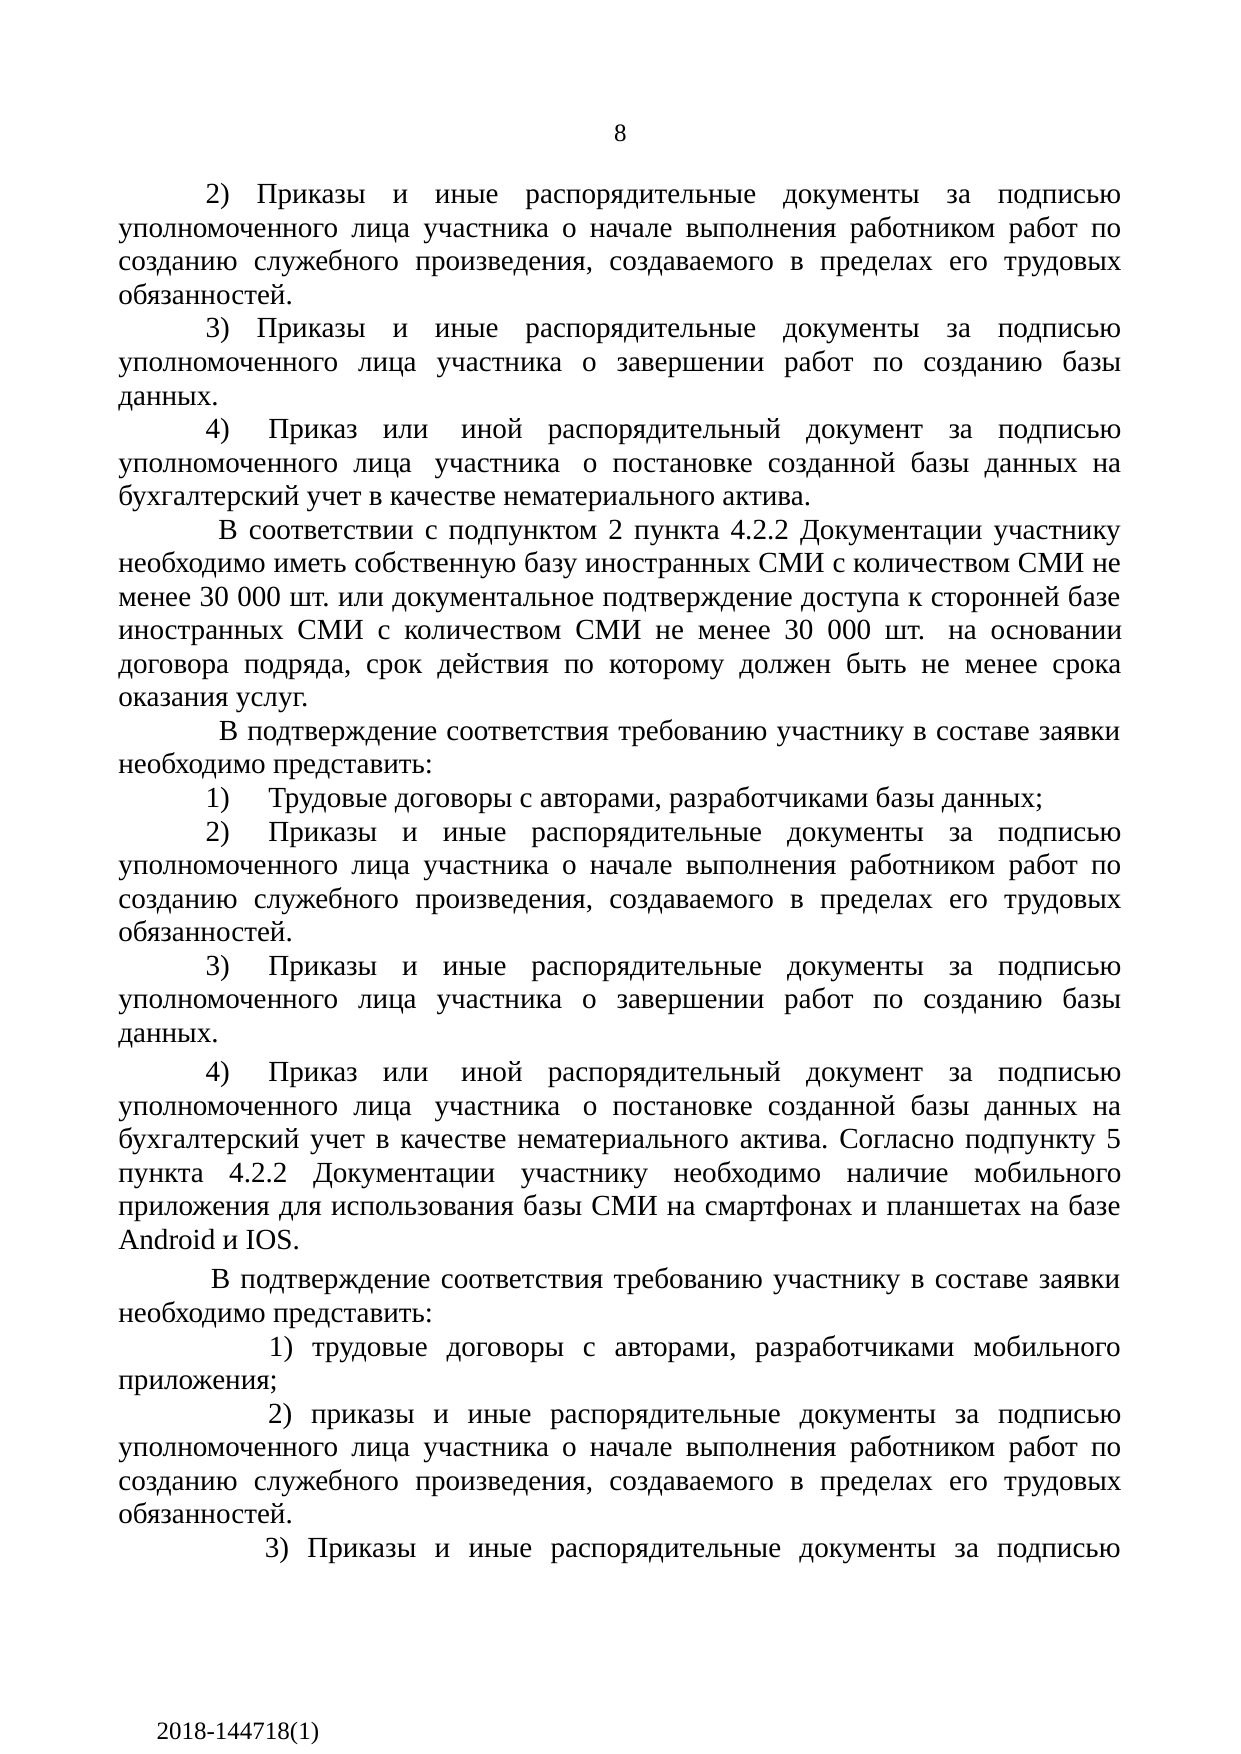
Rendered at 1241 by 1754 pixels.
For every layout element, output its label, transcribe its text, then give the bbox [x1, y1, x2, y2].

text 3) Приказы и иные распорядительные документы за подписью уполномоченного лица участника о завершении работ по созданию базы данных. [118, 311, 1122, 411]
list В подтверждение соответствия требованию участнику в составе заявки необходимо представить: [118, 1262, 1122, 1329]
list 1) трудовые договоры с авторами, разработчиками мобильного приложения; [118, 1329, 1122, 1396]
list В подтверждение соответствия требованию участнику в составе заявки необходимо представить: [118, 713, 1122, 780]
text 2) Приказы и иные распорядительные документы за подписью уполномоченного лица участника о начале выполнения работником работ по созданию служебного произведения, создаваемого в пределах его трудовых обязанностей. [118, 176, 1122, 311]
list В соответствии с подпунктом 2 пункта 4.2.2 Документации участнику необходимо иметь собственную базу иностранных СМИ с количеством СМИ не менее 30 000 шт. или документальное подтверждение доступа к сторонней базе иностранных СМИ с количеством СМИ не менее 30 000 шт. на основании договора подряда, срок действия по которому должен быть не менее срока оказания услуг. [118, 512, 1122, 713]
list Приказы и иные распорядительные документы за подписью уполномоченного лица участника о завершении работ по созданию базы данных. [118, 948, 1122, 1048]
list Приказ или иной распорядительный документ за подписью уполномоченного лица участника о постановке созданной базы данных на бухгалтерский учет в качестве нематериального актива. [118, 411, 1122, 512]
list 3) Приказы и иные распорядительные документы за подписью [118, 1530, 1122, 1563]
list Трудовые договоры с авторами, разработчиками базы данных; [118, 780, 1122, 814]
list Приказ или иной распорядительный документ за подписью уполномоченного лица участника о постановке созданной базы данных на бухгалтерский учет в качестве нематериального актива. Согласно подпункту 5 пункта 4.2.2 Документации участнику необходимо наличие мобильного приложения для использования базы СМИ на смартфонах и планшетах на базе Android и IOS. [118, 1054, 1122, 1256]
list 2) приказы и иные распорядительные документы за подписью уполномоченного лица участника о начале выполнения работником работ по созданию служебного произведения, создаваемого в пределах его трудовых обязанностей. [118, 1396, 1122, 1530]
list Приказы и иные распорядительные документы за подписью уполномоченного лица участника о начале выполнения работником работ по созданию служебного произведения, создаваемого в пределах его трудовых обязанностей. [118, 814, 1122, 948]
